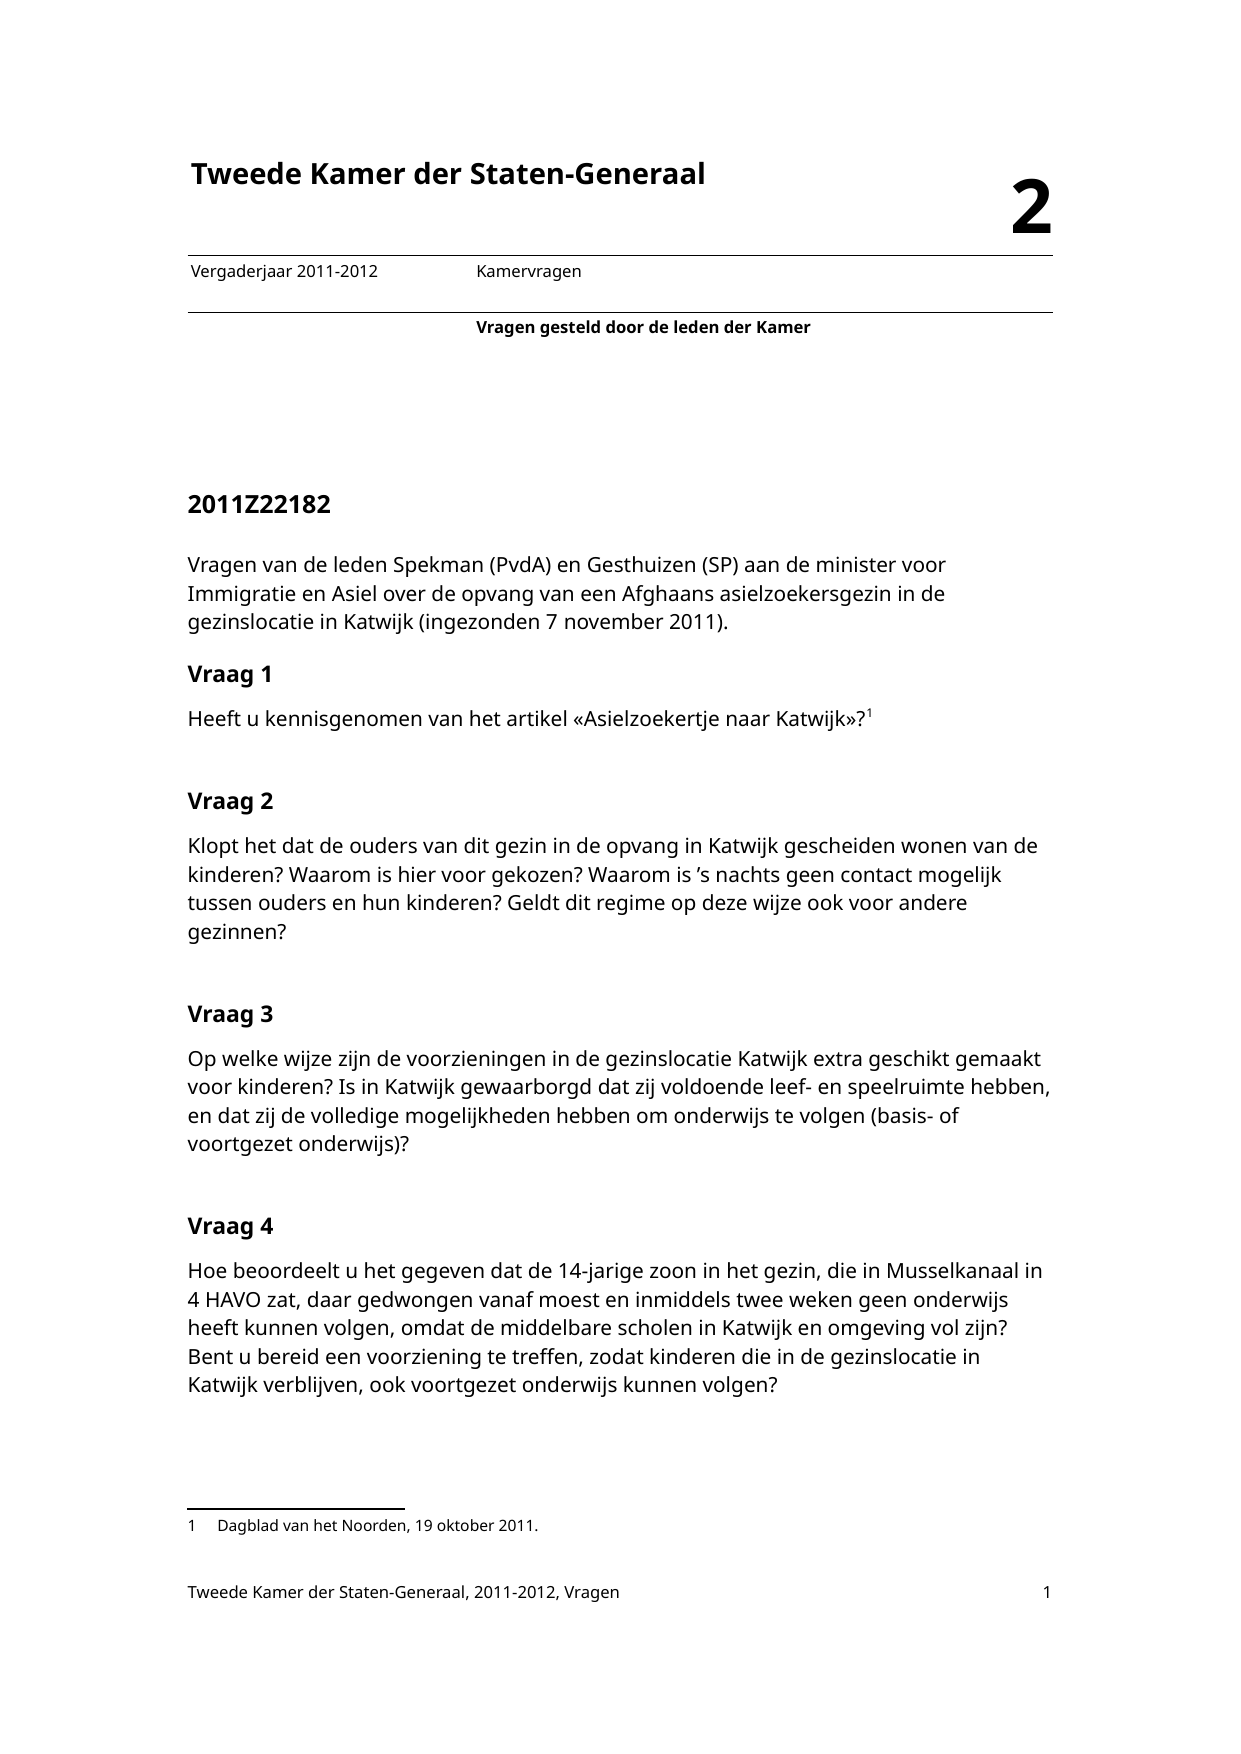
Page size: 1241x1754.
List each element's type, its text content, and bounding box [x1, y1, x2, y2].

table_header 2 [880, 150, 1053, 255]
text Op welke wijze zijn de voorzieningen in de gezinslocatie Katwijk extra geschikt gemaakt voor kinderen? Is in Katwijk gewaarborgd dat zij voldoende leef- en speelruimte hebben, en dat zij de volledige mogelijkheden hebben om onderwijs te volgen (basis- of voortgezet onderwijs)? [187, 1044, 1053, 1158]
text Hoe beoordeelt u het gegeven dat de 14-jarige zoon in het gezin, die in Musselkanaal in 4 HAVO zat, daar gedwongen vanaf moest en inmiddels twee weken geen onderwijs heeft kunnen volgen, omdat de middelbare scholen in Katwijk en omgeving vol zijn? Bent u bereid een voorziening te treffen, zodat kinderen die in de gezinslocatie in Katwijk verblijven, ook voortgezet onderwijs kunnen volgen? [187, 1257, 1053, 1399]
text 2011Z22182 [187, 487, 1053, 521]
text Vragen van de leden Spekman (PvdA) en Gesthuizen (SP) aan de minister voor Immigratie en Asiel over de opvang van een Afghaans asielzoekersgezin in de gezinslocatie in Katwijk (ingezonden 7 november 2011). [187, 550, 1053, 636]
table_cell Kamervragen [473, 256, 1053, 312]
table_cell Vergaderjaar 2011-2012 [188, 256, 473, 312]
subtitle Vraag 1 [187, 658, 1053, 689]
table_cell [188, 313, 473, 339]
subtitle Vraag 4 [187, 1210, 1053, 1242]
subtitle Vraag 3 [187, 998, 1053, 1029]
text Klopt het dat de ouders van dit gezin in de opvang in Katwijk gescheiden wonen van de kinderen? Waarom is hier voor gekozen? Waarom is ’s nachts geen contact mogelijk tussen ouders en hun kinderen? Geldt dit regime op deze wijze ook voor andere gezinnen? [187, 832, 1053, 945]
text Heeft u kennisgenomen van het artikel «Asielzoekertje naar Katwijk»? [187, 704, 1053, 733]
subtitle Vraag 2 [187, 785, 1053, 817]
table_header Tweede Kamer der Staten-Generaal [188, 150, 879, 255]
text Dagblad van het Noorden, 19 oktober 2011. [187, 1508, 1053, 1536]
table_cell Vragen gesteld door de leden der Kamer [473, 313, 1053, 339]
